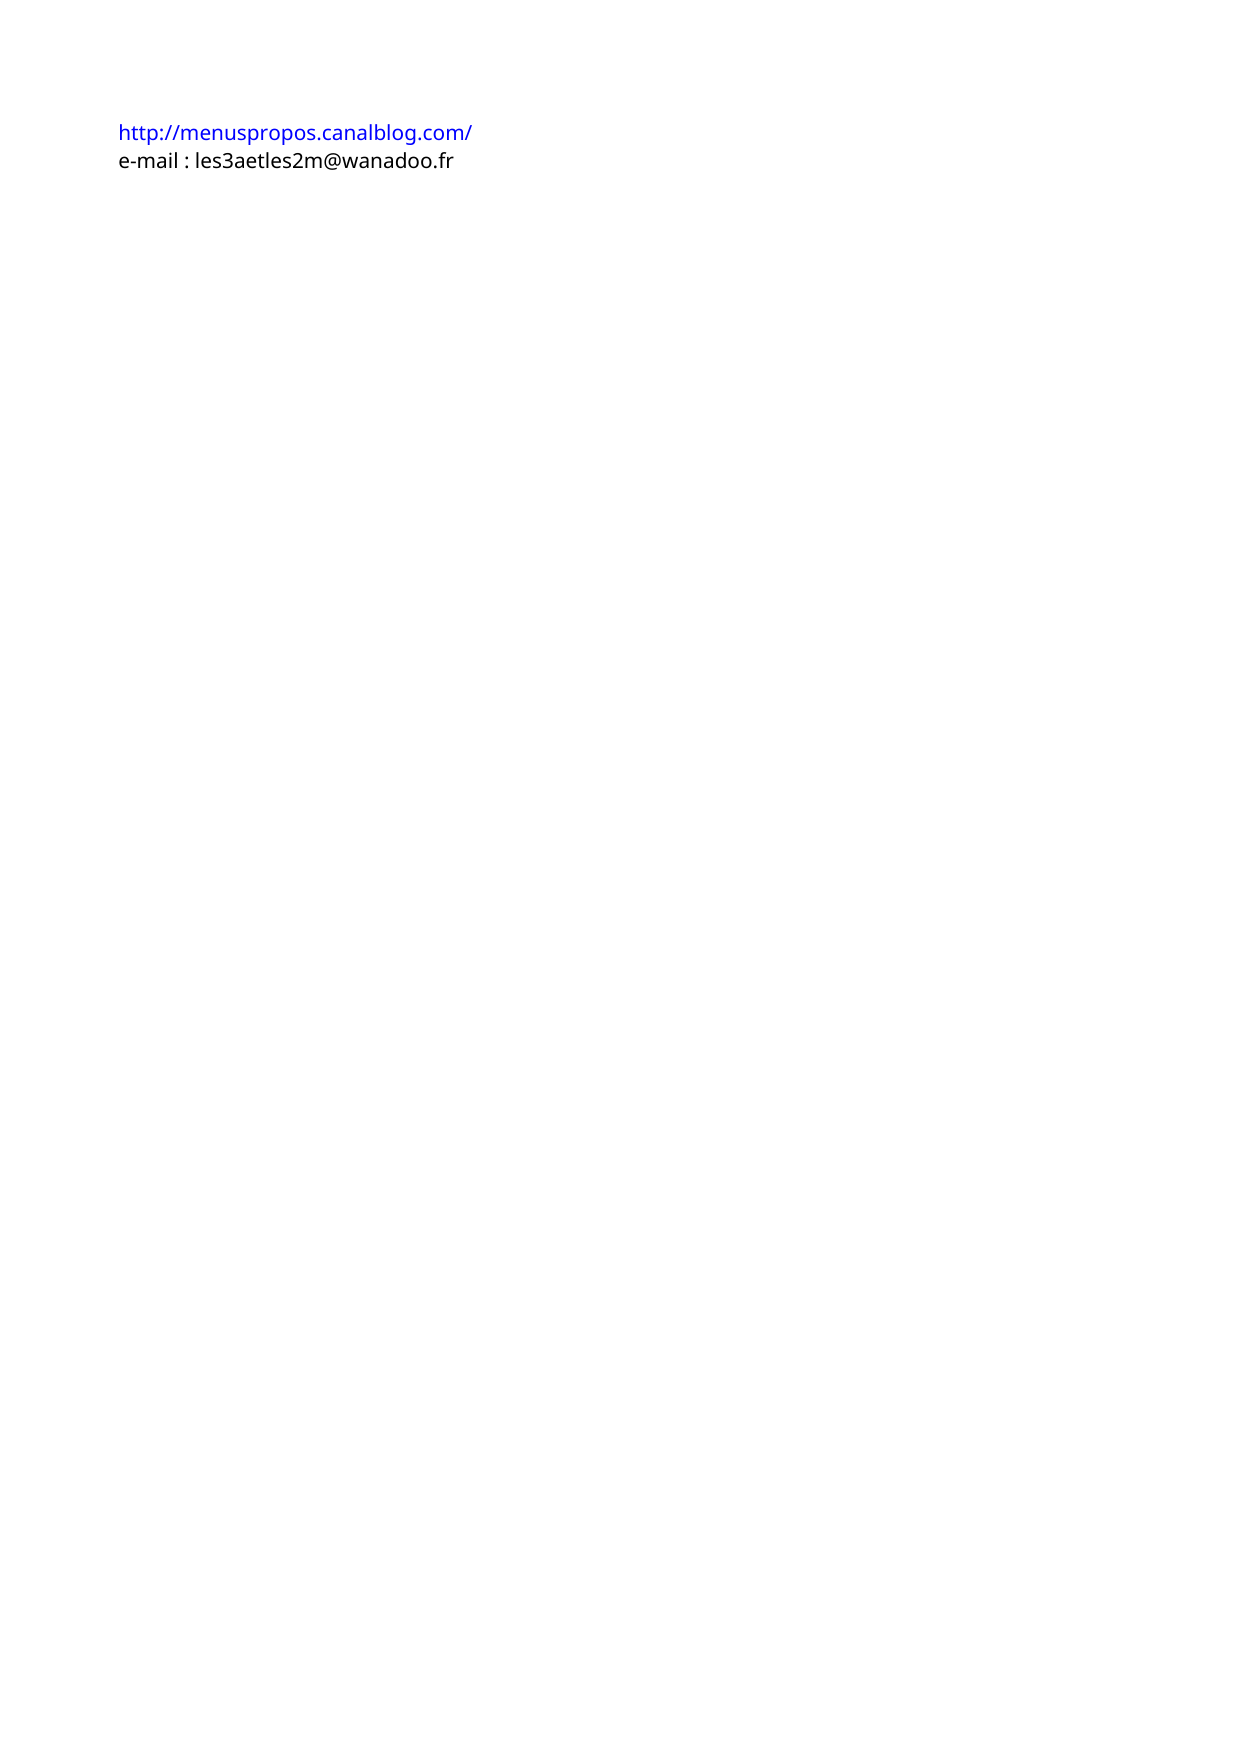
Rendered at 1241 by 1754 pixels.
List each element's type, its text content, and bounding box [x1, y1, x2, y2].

text e-mail : les3aetles2m@wanadoo.fr [118, 147, 1122, 175]
text http://menuspropos.canalblog.com/ [118, 118, 1122, 147]
